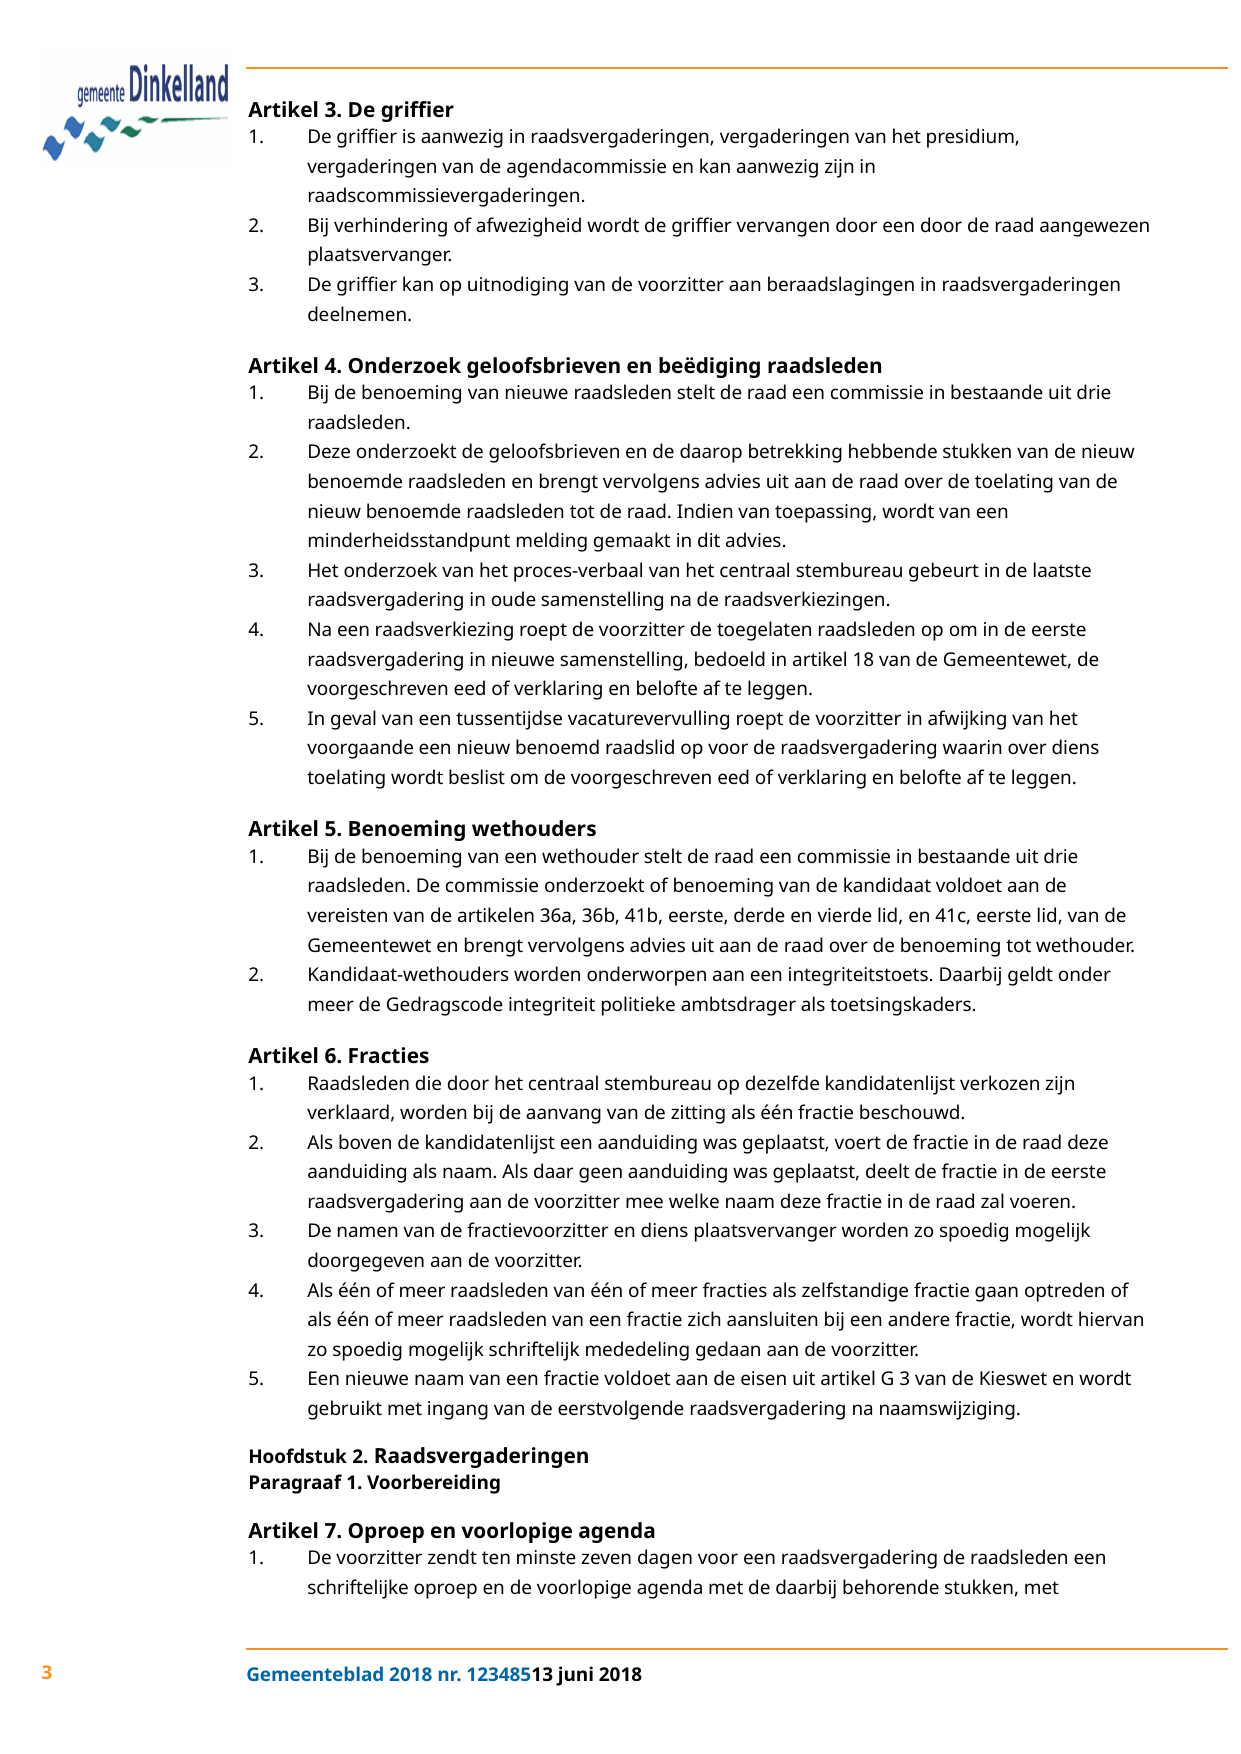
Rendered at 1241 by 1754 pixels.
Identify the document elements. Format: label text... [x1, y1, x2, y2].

list De namen van de fractievoorzitter en diens plaatsvervanger worden zo spoedig mogelijk doorgegeven aan de voorzitter. [248, 1218, 1152, 1273]
list De griffier kan op uitnodiging van de voorzitter aan beraadslagingen in raadsvergaderingen deelnemen. [248, 271, 1152, 326]
list Een nieuwe naam van een fractie voldoet aan de eisen uit artikel G 3 van de Kieswet en wordt gebruikt met ingang van de eerstvolgende raadsvergadering na naamswijziging. [248, 1366, 1152, 1421]
list Het onderzoek van het proces-verbaal van het centraal stembureau gebeurt in de laatste raadsvergadering in oude samenstelling na de raadsverkiezingen. [248, 557, 1152, 612]
list Bij verhindering of afwezigheid wordt de griffier vervangen door een door de raad aangewezen plaatsvervanger. [248, 212, 1152, 267]
list Na een raadsverkiezing roept de voorzitter de toegelaten raadsleden op om in de eerste raadsvergadering in nieuwe samenstelling, bedoeld in artikel 18 van de Gemeentewet, de voorgeschreven eed of verklaring en belofte af te leggen. [248, 616, 1152, 701]
text Artikel 4. Onderzoek geloofsbrieven en beëdiging raadsleden [248, 351, 1152, 379]
text Hoofdstuk 2. Raadsvergaderingen [248, 1441, 1152, 1469]
picture [41, 47, 231, 172]
list Kandidaat-wethouders worden onderworpen aan een integriteitstoets. Daarbij geldt onder meer de Gedragscode integriteit politieke ambtsdrager als toetsingskaders. [248, 961, 1152, 1017]
text Artikel 6. Fracties [248, 1041, 1152, 1070]
list De voorzitter zendt ten minste zeven dagen voor een raadsvergadering de raadsleden een schriftelijke oproep en de voorlopige agenda met de daarbij behorende stukken, met [248, 1544, 1152, 1599]
list In geval van een tussentijdse vacaturevervulling roept de voorzitter in afwijking van het voorgaande een nieuw benoemd raadslid op voor de raadsvergadering waarin over diens toelating wordt beslist om de voorgeschreven eed of verklaring en belofte af te leggen. [248, 705, 1152, 790]
text Artikel 5. Benoeming wethouders [248, 814, 1152, 843]
list Bij de benoeming van een wethouder stelt de raad een commissie in bestaande uit drie raadsleden. De commissie onderzoekt of benoeming van de kandidaat voldoet aan de vereisten van de artikelen 36a, 36b, 41b, eerste, derde en vierde lid, en 41c, eerste lid, van de Gemeentewet en brengt vervolgens advies uit aan de raad over de benoeming tot wethouder. [248, 843, 1152, 957]
text Artikel 3. De griffier [248, 95, 1152, 123]
list Bij de benoeming van nieuwe raadsleden stelt de raad een commissie in bestaande uit drie raadsleden. [248, 379, 1152, 435]
list Als één of meer raadsleden van één of meer fracties als zelfstandige fractie gaan optreden of als één of meer raadsleden van een fractie zich aansluiten bij een andere fractie, wordt hiervan zo spoedig mogelijk schriftelijk mededeling gedaan aan de voorzitter. [248, 1277, 1152, 1362]
list De griffier is aanwezig in raadsvergaderingen, vergaderingen van het presidium, vergaderingen van de agendacommissie en kan aanwezig zijn in raadscommissievergaderingen. [248, 123, 1152, 208]
text Artikel 7. Oproep en voorlopige agenda [248, 1516, 1152, 1544]
list Deze onderzoekt de geloofsbrieven en de daarop betrekking hebbende stukken van de nieuw benoemde raadsleden en brengt vervolgens advies uit aan de raad over de toelating van de nieuw benoemde raadsleden tot de raad. Indien van toepassing, wordt van een minderheidsstandpunt melding gemaakt in dit advies. [248, 439, 1152, 553]
text Paragraaf 1. Voorbereiding [248, 1469, 1152, 1495]
list Raadsleden die door het centraal stembureau op dezelfde kandidatenlijst verkozen zijn verklaard, worden bij de aanvang van de zitting als één fractie beschouwd. [248, 1070, 1152, 1125]
list Als boven de kandidatenlijst een aanduiding was geplaatst, voert de fractie in de raad deze aanduiding als naam. Als daar geen aanduiding was geplaatst, deelt de fractie in de eerste raadsvergadering aan de voorzitter mee welke naam deze fractie in de raad zal voeren. [248, 1129, 1152, 1214]
